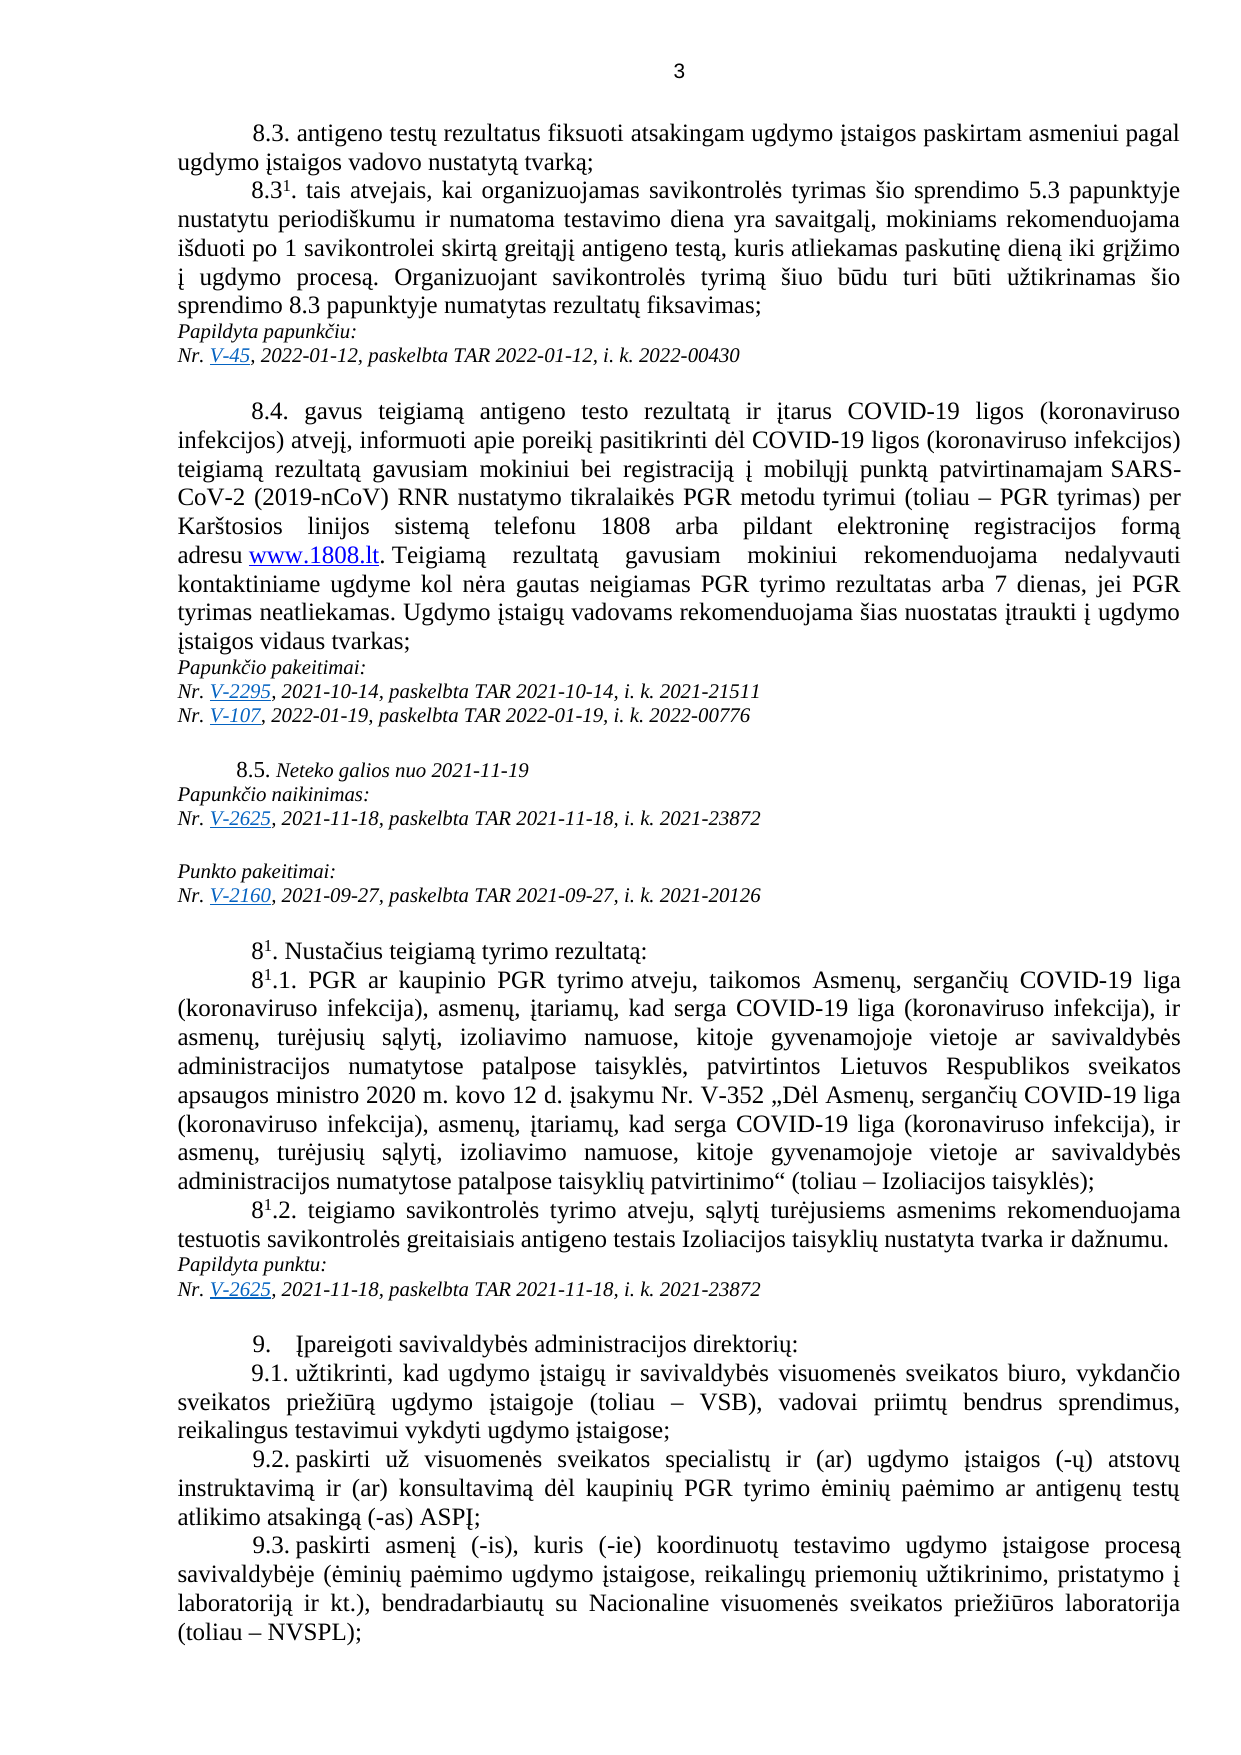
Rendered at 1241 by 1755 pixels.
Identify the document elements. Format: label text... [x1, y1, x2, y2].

text Papunkčio naikinimas: [177, 782, 1181, 806]
text 8.31. tais atvejais, kai organizuojamas savikontrolės tyrimas šio sprendimo 5.3 papunktyje nustatytu periodiškumu ir numatoma testavimo diena yra savaitgalį, mokiniams rekomenduojama išduoti po 1 savikontrolei skirtą greitąjį antigeno testą, kuris atliekamas paskutinę dieną iki grįžimo į ugdymo procesą. Organizuojant savikontrolės tyrimą šiuo būdu turi būti užtikrinamas šio sprendimo 8.3 papunktyje numatytas rezultatų fiksavimas; [177, 176, 1181, 319]
text 81.2. teigiamo savikontrolės tyrimo atveju, sąlytį turėjusiems asmenims rekomenduojama testuotis savikontrolės greitaisiais antigeno testais Izoliacijos taisyklių nustatyta tvarka ir dažnumu. [177, 1195, 1181, 1252]
text 81.1. PGR ar kaupinio PGR tyrimo atveju, taikomos Asmenų, sergančių COVID-19 liga (koronaviruso infekcija), asmenų, įtariamų, kad serga COVID-19 liga (koronaviruso infekcija), ir asmenų, turėjusių sąlytį, izoliavimo namuose, kitoje gyvenamojoje vietoje ar savivaldybės administracijos numatytose patalpose taisyklės, patvirtintos Lietuvos Respublikos sveikatos apsaugos ministro 2020 m. kovo 12 d. įsakymu Nr. V-352 „Dėl Asmenų, sergančių COVID-19 liga (koronaviruso infekcija), asmenų, įtariamų, kad serga COVID-19 liga (koronaviruso infekcija), ir asmenų, turėjusių sąlytį, izoliavimo namuose, kitoje gyvenamojoje vietoje ar savivaldybės administracijos numatytose patalpose taisyklių patvirtinimo“ (toliau – Izoliacijos taisyklės); [177, 965, 1181, 1195]
text 8.5. Neteko galios nuo 2021-11-19 [177, 756, 1181, 782]
text Nr. V-2625, 2021-11-18, paskelbta TAR 2021-11-18, i. k. 2021-23872 [177, 1276, 1181, 1301]
text 81. Nustačius teigiamą tyrimo rezultatą: [177, 936, 1181, 965]
text Punkto pakeitimai: [177, 859, 1181, 883]
text Nr. V-2295, 2021-10-14, paskelbta TAR 2021-10-14, i. k. 2021-21511 [177, 679, 1181, 703]
text 9.1. užtikrinti, kad ugdymo įstaigų ir savivaldybės visuomenės sveikatos biuro, vykdančio sveikatos priežiūrą ugdymo įstaigoje (toliau – VSB), vadovai priimtų bendrus sprendimus, reikalingus testavimui vykdyti ugdymo įstaigose; [177, 1358, 1181, 1444]
text Nr. V-45, 2022-01-12, paskelbta TAR 2022-01-12, i. k. 2022-00430 [177, 343, 1181, 367]
text 8.3. antigeno testų rezultatus fiksuoti atsakingam ugdymo įstaigos paskirtam asmeniui pagal ugdymo įstaigos vadovo nustatytą tvarką; [177, 118, 1181, 176]
text 9. Įpareigoti savivaldybės administracijos direktorių: [177, 1329, 1181, 1358]
text 9.2. paskirti už visuomenės sveikatos specialistų ir (ar) ugdymo įstaigos (-ų) atstovų instruktavimą ir (ar) konsultavimą dėl kaupinių PGR tyrimo ėminių paėmimo ar antigenų testų atlikimo atsakingą (-as) ASPĮ; [177, 1444, 1181, 1531]
text 9.3. paskirti asmenį (-is), kuris (-ie) koordinuotų testavimo ugdymo įstaigose procesą savivaldybėje (ėminių paėmimo ugdymo įstaigose, reikalingų priemonių užtikrinimo, pristatymo į laboratoriją ir kt.), bendradarbiautų su Nacionaline visuomenės sveikatos priežiūros laboratorija (toliau – NVSPL); [177, 1531, 1181, 1646]
text Papildyta punktu: [177, 1252, 1181, 1276]
text 8.4. gavus teigiamą antigeno testo rezultatą ir įtarus COVID-19 ligos (koronaviruso infekcijos) atvejį, informuoti apie poreikį pasitikrinti dėl COVID-19 ligos (koronaviruso infekcijos) teigiamą rezultatą gavusiam mokiniui bei registraciją į mobilųjį punktą patvirtinamajam SARS-CoV-2 (2019-nCoV) RNR nustatymo tikralaikės PGR metodu tyrimui (toliau – PGR tyrimas) per Karštosios linijos sistemą telefonu 1808 arba pildant elektroninę registracijos formą adresu www.1808.lt. Teigiamą rezultatą gavusiam mokiniui rekomenduojama nedalyvauti kontaktiniame ugdyme kol nėra gautas neigiamas PGR tyrimo rezultatas arba 7 dienas, jei PGR tyrimas neatliekamas. Ugdymo įstaigų vadovams rekomenduojama šias nuostatas įtraukti į ugdymo įstaigos vidaus tvarkas; [177, 396, 1181, 655]
text Nr. V-2625, 2021-11-18, paskelbta TAR 2021-11-18, i. k. 2021-23872 [177, 806, 1181, 830]
text Nr. V-2160, 2021-09-27, paskelbta TAR 2021-09-27, i. k. 2021-20126 [177, 883, 1181, 907]
text Papildyta papunkčiu: [177, 319, 1181, 343]
text Nr. V-107, 2022-01-19, paskelbta TAR 2022-01-19, i. k. 2022-00776 [177, 703, 1181, 727]
text Papunkčio pakeitimai: [177, 655, 1181, 679]
